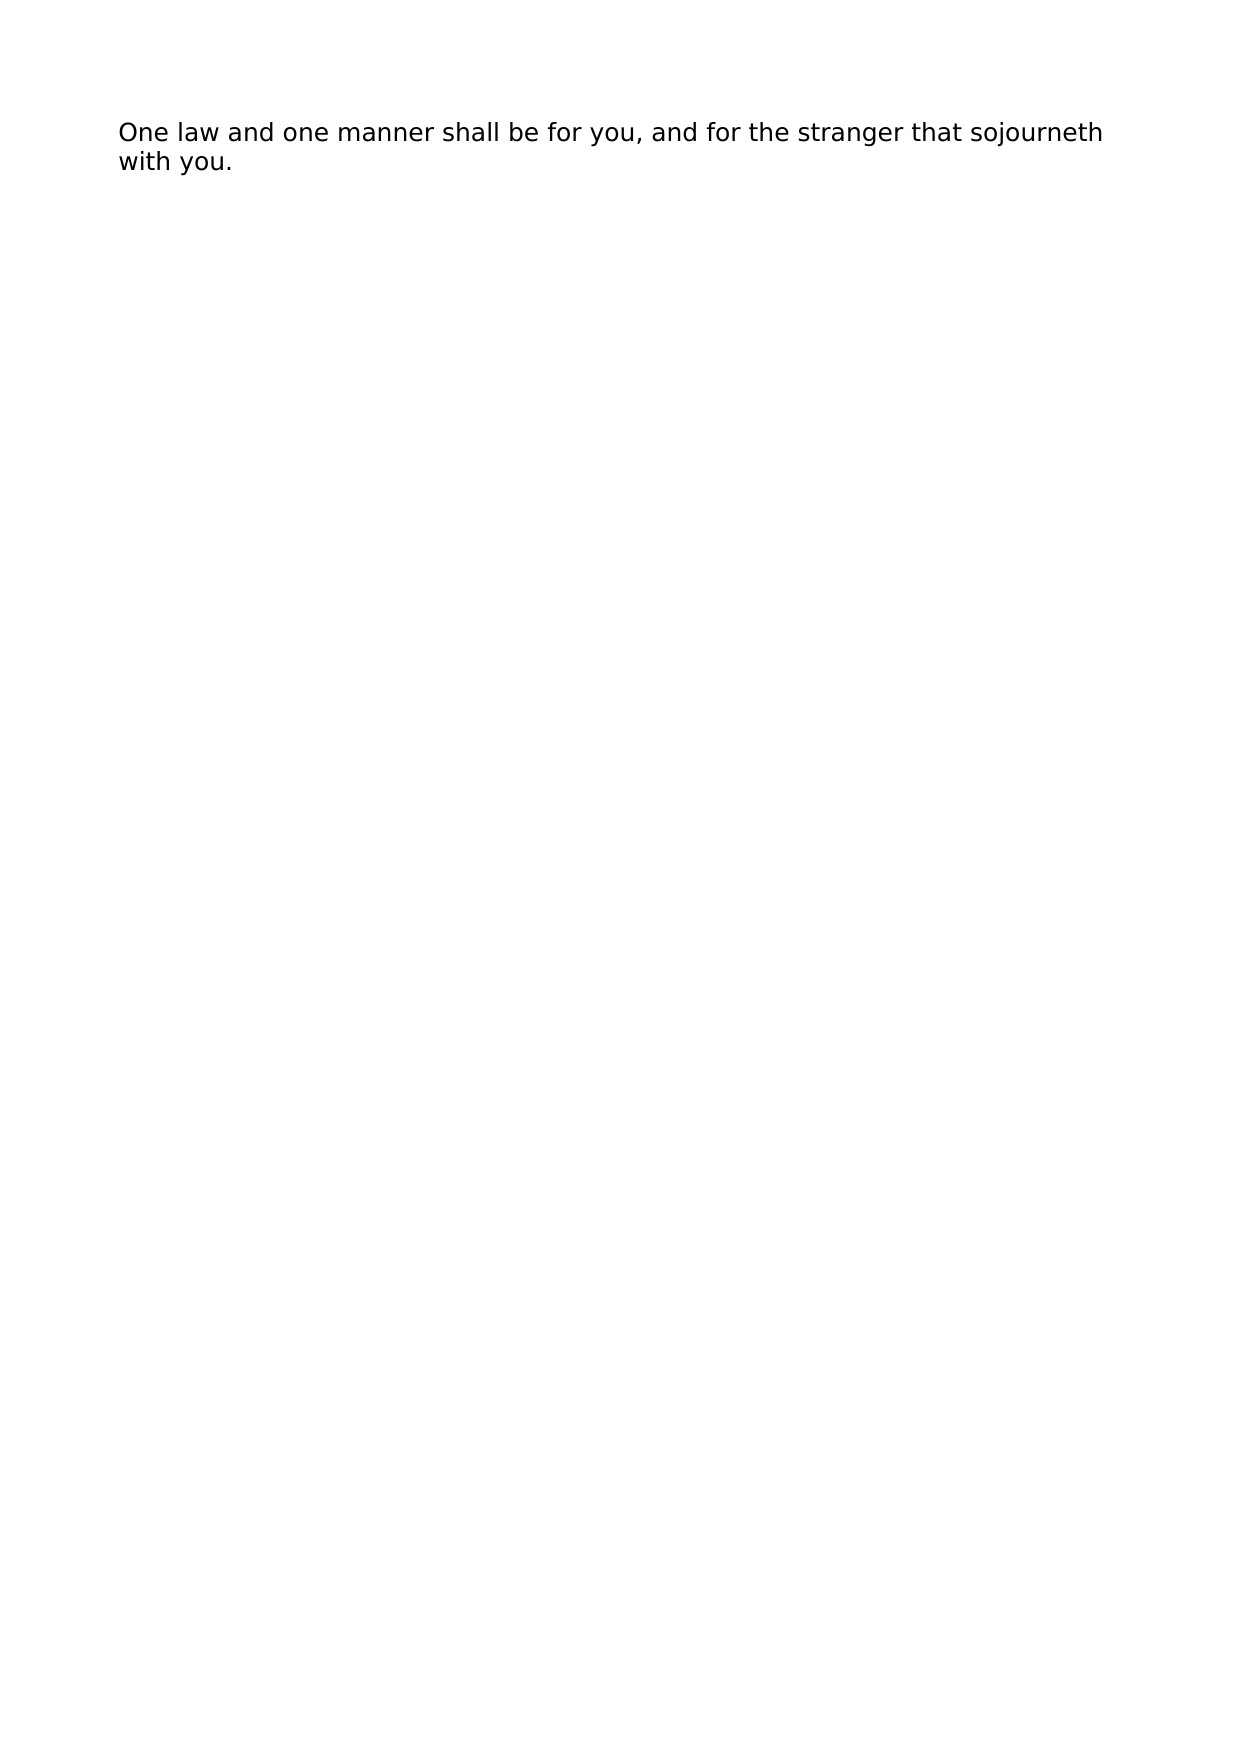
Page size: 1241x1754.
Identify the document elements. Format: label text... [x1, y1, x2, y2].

text One law and one manner shall be for you, and for the stranger that sojourneth with you. [118, 118, 1122, 176]
